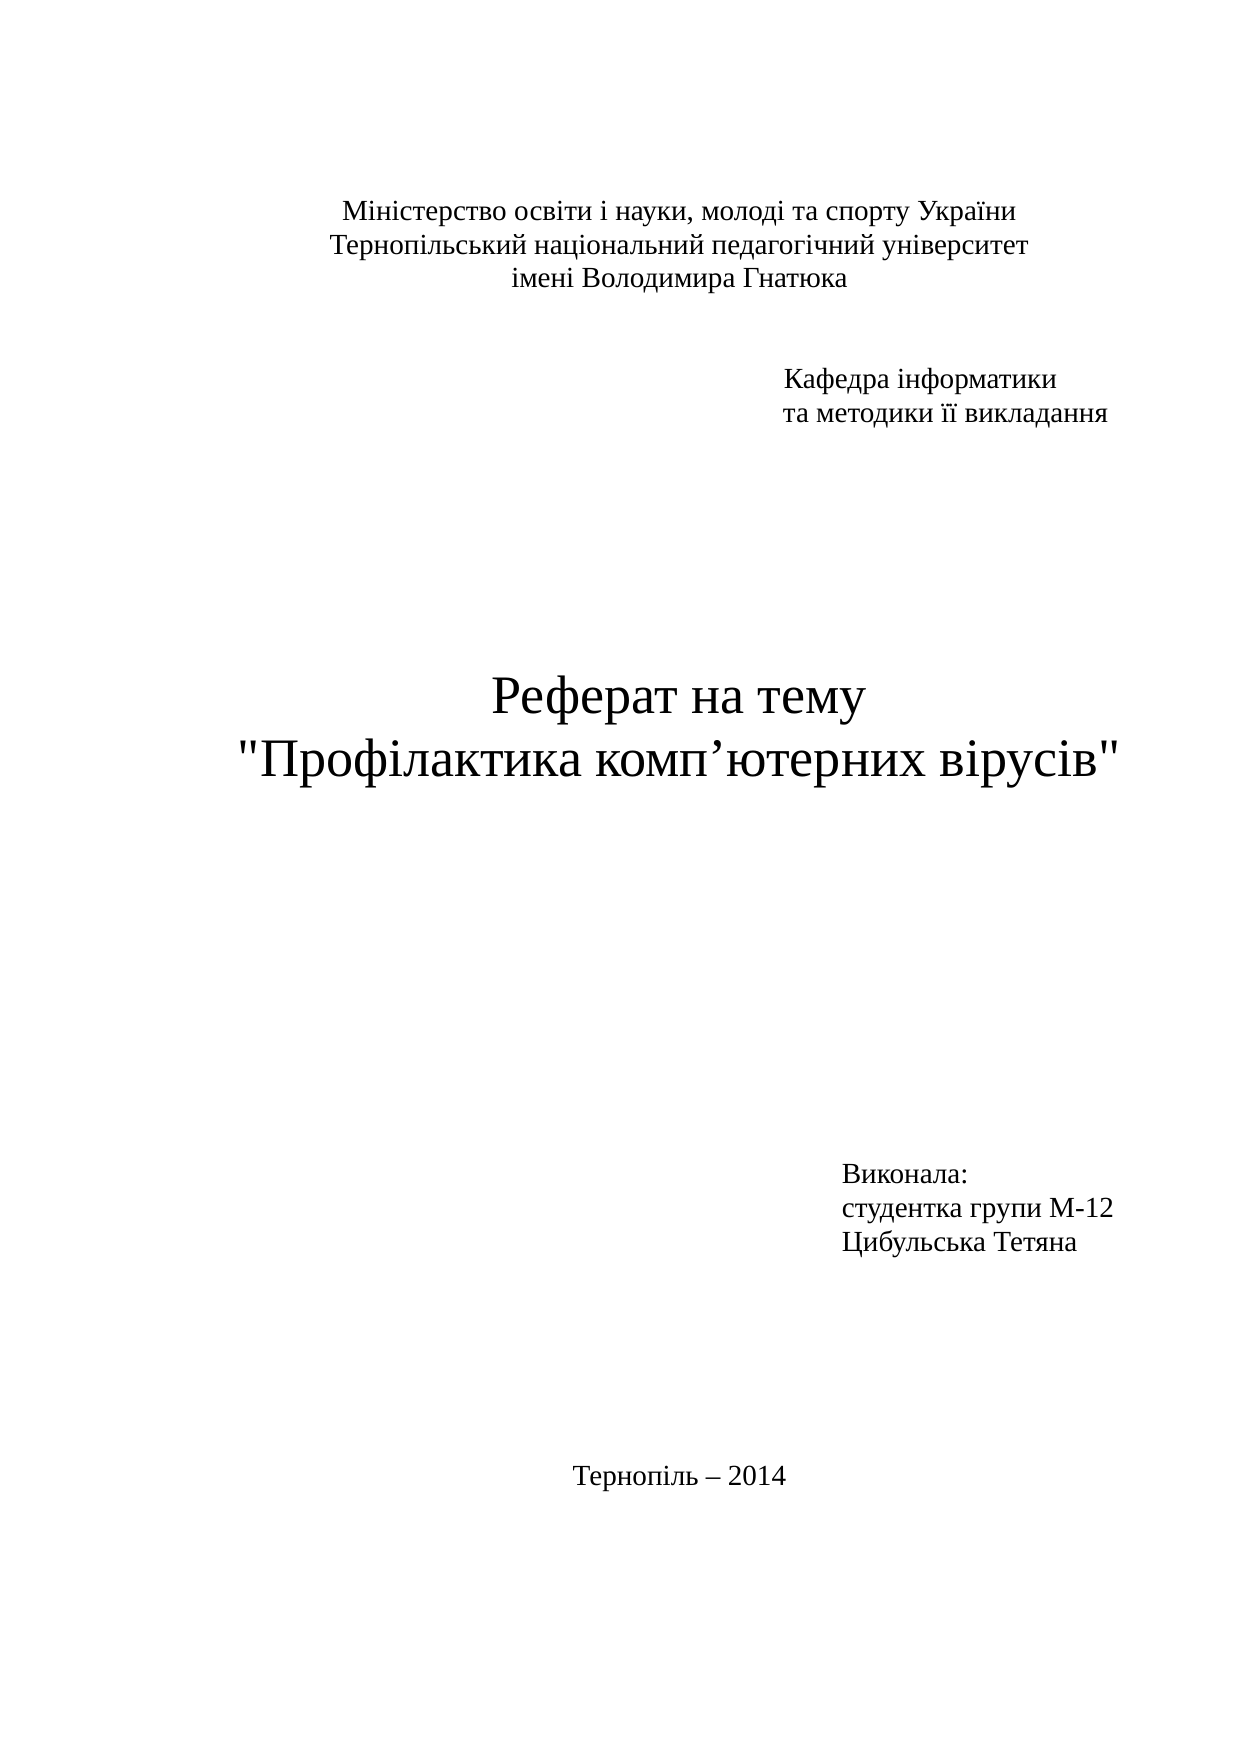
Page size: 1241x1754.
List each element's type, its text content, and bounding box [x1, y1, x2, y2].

text Міністерство освіти і науки, молоді та спорту України [177, 193, 1181, 227]
text Тернопільський національний педагогічний університет [177, 227, 1181, 261]
text Реферат на тему [177, 562, 1181, 725]
text Цибульська Тетяна [177, 1224, 1181, 1257]
text студентка групи М-12 [177, 1190, 1181, 1224]
text Виконала: [177, 1157, 1181, 1190]
text "Профілактика комп’ютерних вірусів" [177, 725, 1181, 788]
text Кафедра інформатики [784, 361, 1181, 395]
text імені Володимира Гнатюка [177, 261, 1181, 294]
text Тернопіль – 2014 [177, 1458, 1181, 1492]
text та методики її викладання [177, 395, 1181, 428]
